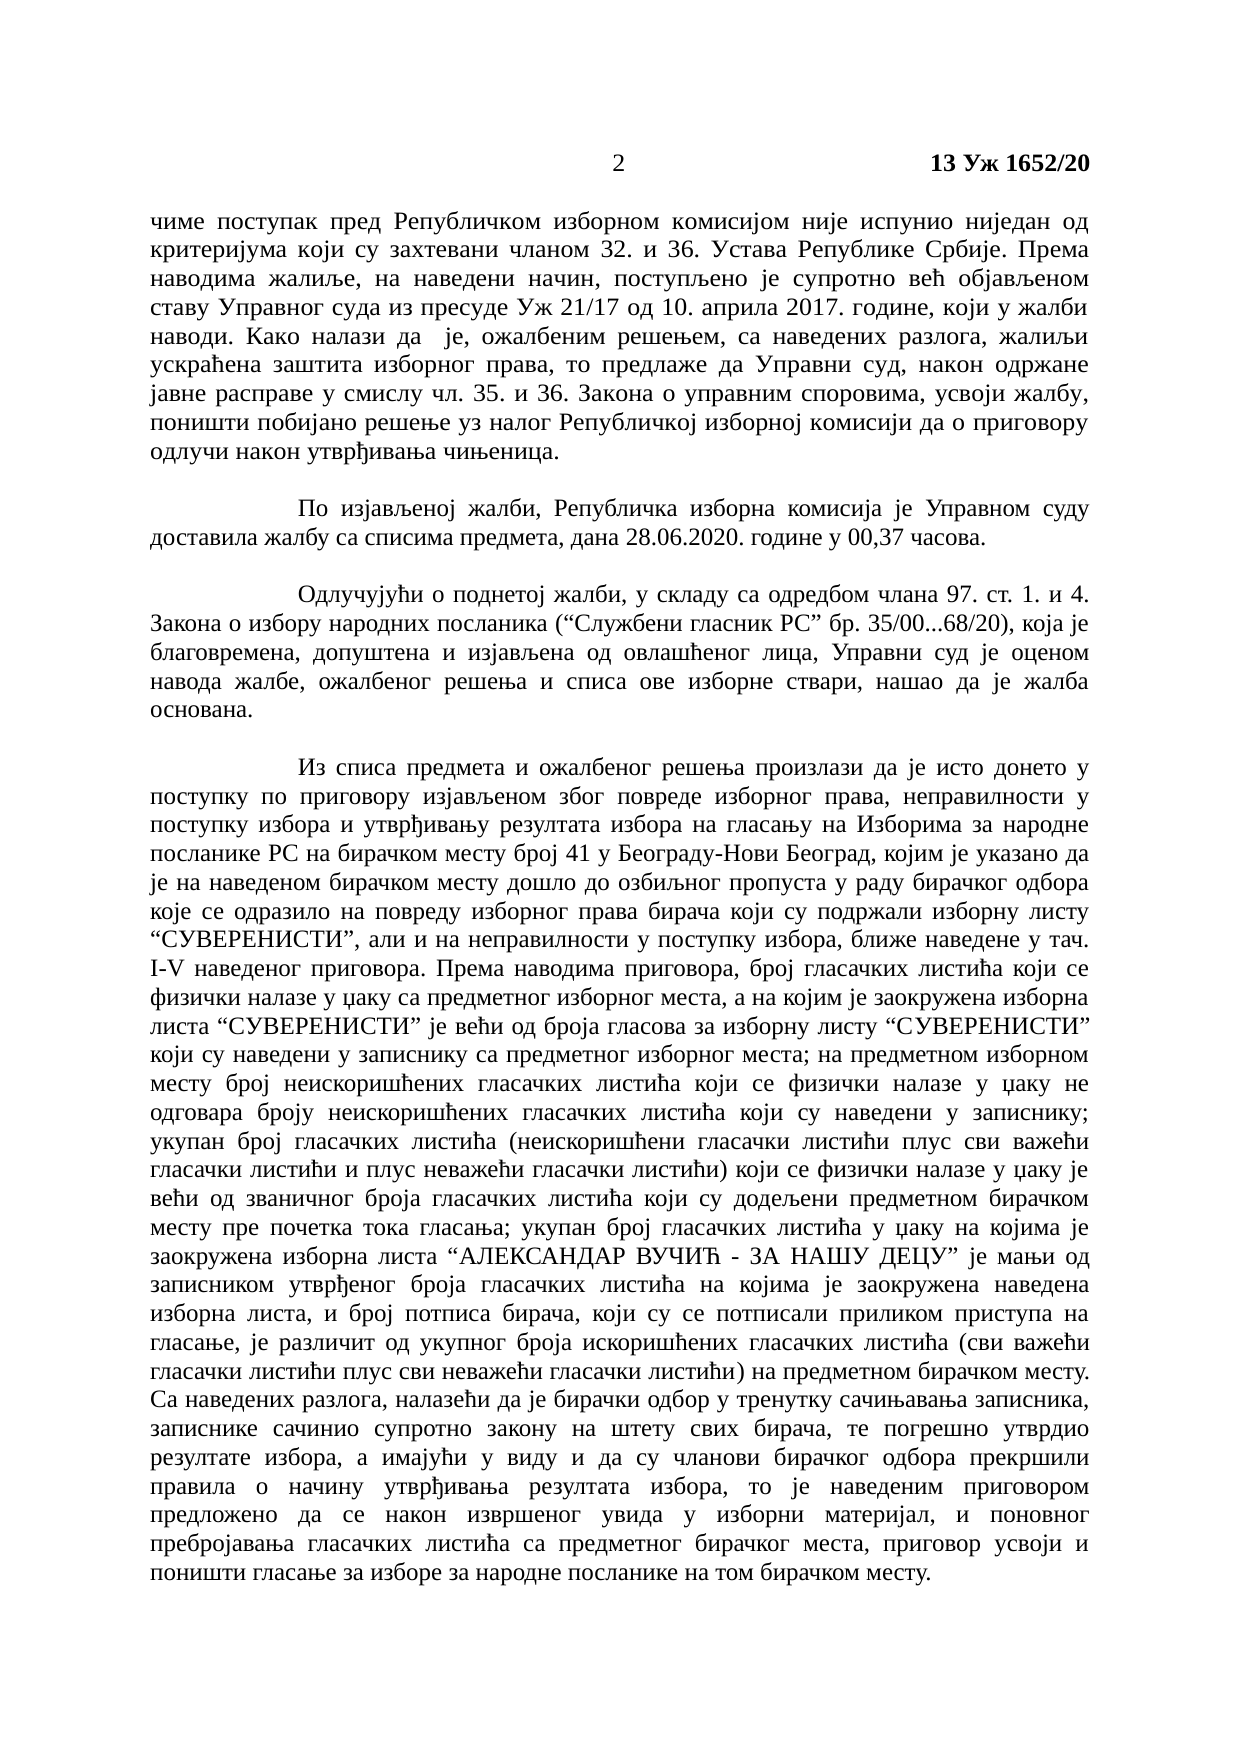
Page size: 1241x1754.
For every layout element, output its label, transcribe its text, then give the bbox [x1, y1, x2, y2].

text Из списа предмета и ожалбеног решења произлази да је исто донето у поступку по приговору изјављеном због повреде изборног права, неправилности у поступку избора и утврђивању резултата избора на гласању на Изборима за народне посланике РС на бирачком месту број 41 у Београду-Нови Београд, којим је указано да је на наведеном бирачком месту дошло до озбиљног пропуста у раду бирачког одбора које се одразило на повреду изборног права бирача који су подржали изборну листу “СУВЕРЕНИСТИ”, али и на неправилности у поступку избора, ближе наведене у тач. I-V наведеног приговора. Према наводима приговора, број гласачких листића који се физички налазе у џаку са предметног изборног места, а на којим је заокружена изборна листа “СУВЕРЕНИСТИ” је већи од броја гласова за изборну листу “СУВЕРЕНИСТИ” који су наведени у записнику са предметног изборног места; на предметном изборном месту број неискоришћених гласачких листића који се физички налазе у џаку не одговара броју неискоришћених гласачких листића који су наведени у записнику; укупан број гласачких листића (неискоришћени гласачки листићи плус сви важећи гласачки листићи и плус неважећи гласачки листићи) који се физички налазе у џаку је већи од званичног броја гласачких листића који су додељени предметном бирачком месту пре почетка тока гласања; укупан број гласачких листића у џаку на којима је заокружена изборна листа “АЛЕКСАНДАР ВУЧИЋ - ЗА НАШУ ДЕЦУ” је мањи од записником утврђеног броја гласачких листића на којима је заокружена наведена изборна листа, и број потписа бирача, који су се потписали приликом приступа на гласање, је различит од укупног броја искоришћених гласачких листића (сви важећи гласачки листићи плус сви неважећи гласачки листићи) на предметном бирачком месту. Са наведених разлога, налазећи да је бирачки одбор у тренутку сачињавања записника, записнике сачинио супротно закону на штету свих бирача, те погрешно утврдио резултате избора, а имајући у виду и да су чланови бирачког одбора прекршили правила о начину утврђивања резултата избора, то је наведеним приговором предложено да се након извршеног увида у изборни материјал, и поновног пребројавања гласачких листића са предметног бирачког места, приговор усвоји и поништи гласање за изборе за народне посланике на том бирачком месту. [150, 752, 1090, 1586]
text Одлучујући о поднетој жалби, у складу са одредбом члана 97. ст. 1. и 4. Закона о избору народних посланика (“Службени гласник РС” бр. 35/00...68/20), која је благовремена, допуштена и изјављена од овлашћеног лица, Управни суд је оценом навода жалбе, ожалбеног решења и списа ове изборне ствари, нашао да је жалба основана. [150, 579, 1090, 723]
text По изјављеној жалби, Републичка изборна комисија је Управном суду доставила жалбу са списима предмета, дана 28.06.2020. године у 00,37 часова. [150, 493, 1090, 551]
text чиме поступак пред Републичком изборном комисијом није испунио ниједан од критеријума који су захтевани чланом 32. и 36. Устава Републике Србије. Према наводима жалиље, на наведени начин, поступљено је супротно већ објављеном ставу Управног суда из пресуде Уж 21/17 од 10. априла 2017. године, који у жалби наводи. Како налази да је, ожалбеним решењем, са наведених разлога, жалиљи ускраћена заштита изборног права, то предлаже да Управни суд, након одржане јавне расправе у смислу чл. 35. и 36. Закона о управним споровима, усвоји жалбу, поништи побијано решење уз налог Републичкој изборној комисији да о приговору одлучи након утврђивања чињеница. [150, 206, 1090, 464]
